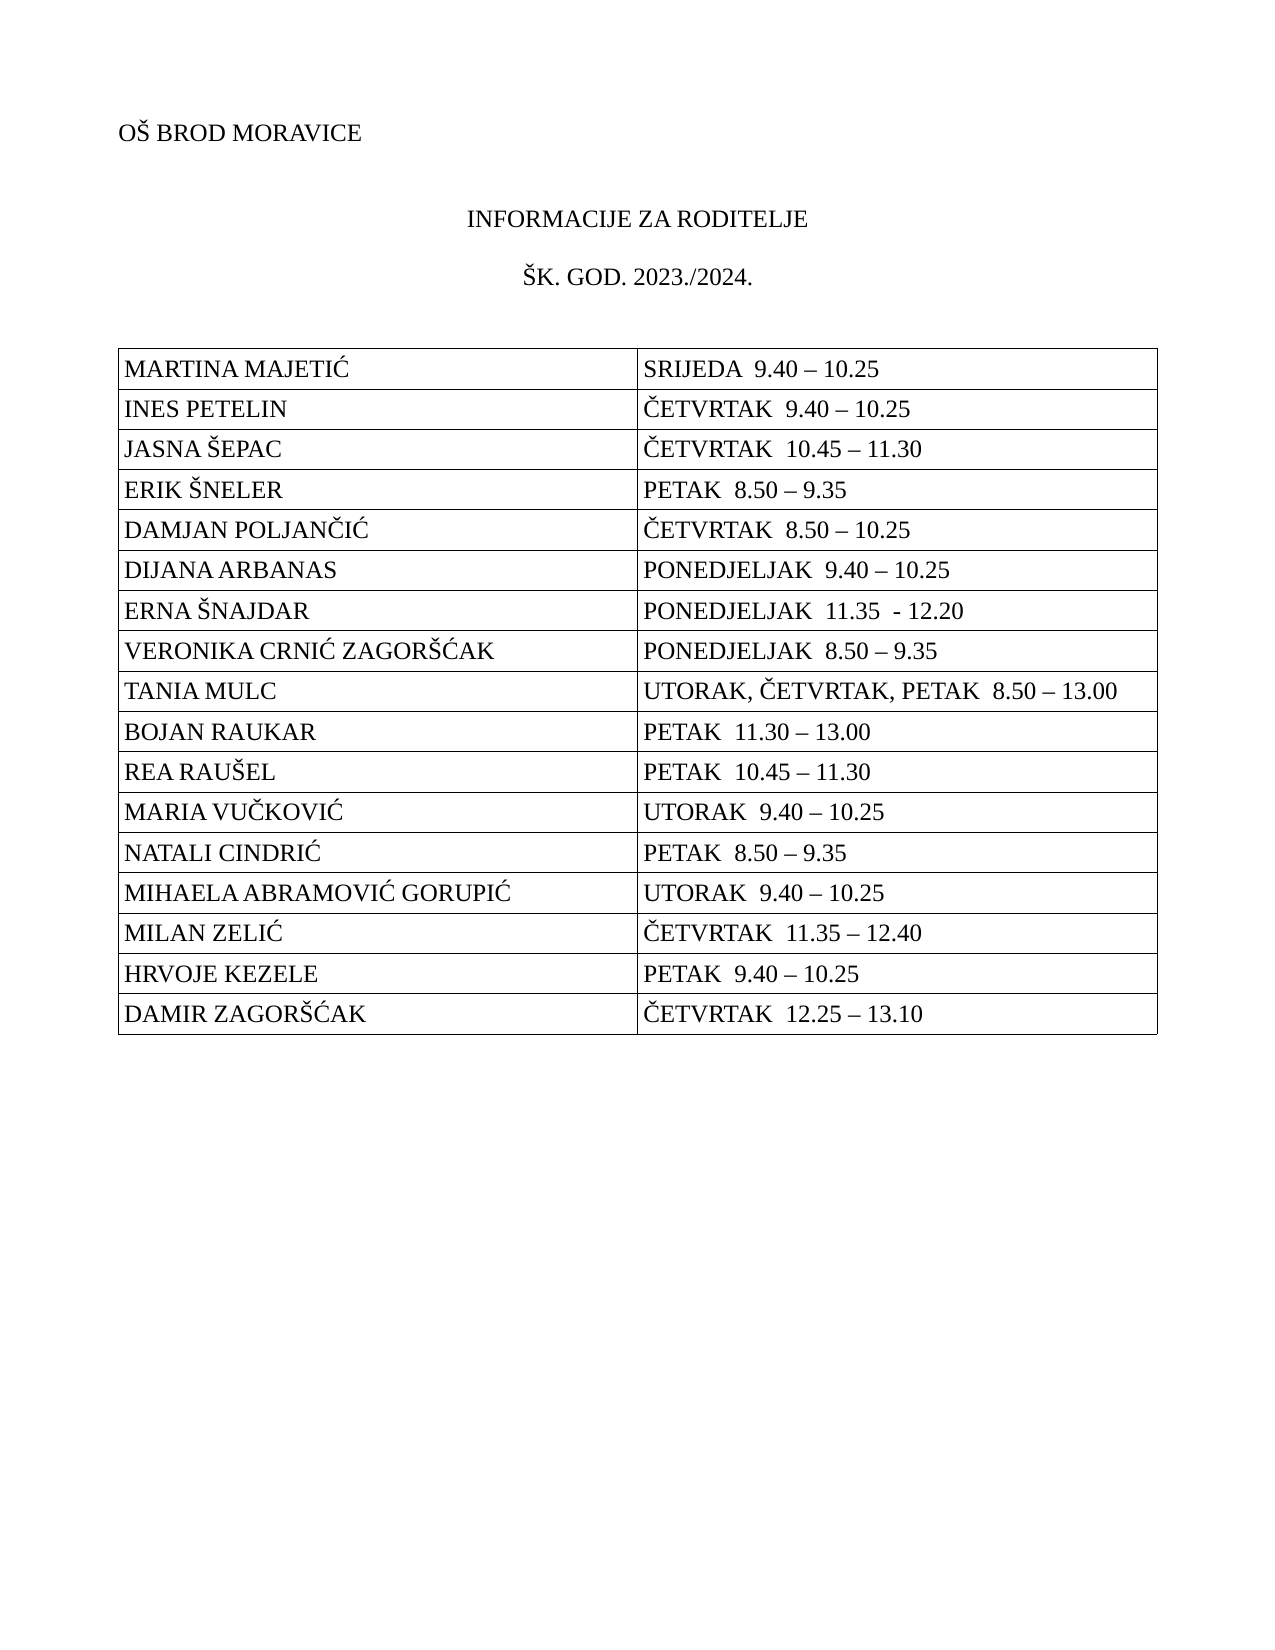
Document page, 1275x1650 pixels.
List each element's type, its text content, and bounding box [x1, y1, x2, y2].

table_cell VERONIKA CRNIĆ ZAGORŠĆAK [119, 631, 637, 671]
table_cell REA RAUŠEL [119, 752, 637, 792]
table_cell BOJAN RAUKAR [119, 712, 637, 751]
table_cell PETAK 11.30 – 13.00 [638, 712, 1157, 751]
table_cell ČETVRTAK 8.50 – 10.25 [638, 510, 1157, 550]
text ŠK. GOD. 2023./2024. [118, 262, 1157, 291]
table_cell ERNA ŠNAJDAR [119, 591, 637, 630]
table_cell JASNA ŠEPAC [119, 430, 637, 469]
table_cell ČETVRTAK 12.25 – 13.10 [638, 994, 1157, 1033]
table_cell ČETVRTAK 9.40 – 10.25 [638, 390, 1157, 429]
table_cell PONEDJELJAK 8.50 – 9.35 [638, 631, 1157, 671]
table_cell NATALI CINDRIĆ [119, 833, 637, 872]
table_cell DAMJAN POLJANČIĆ [119, 510, 637, 550]
table_cell HRVOJE KEZELE [119, 954, 637, 993]
table_cell PETAK 8.50 – 9.35 [638, 470, 1157, 509]
table_cell UTORAK 9.40 – 10.25 [638, 873, 1157, 912]
table_cell PONEDJELJAK 9.40 – 10.25 [638, 551, 1157, 590]
table_header SRIJEDA 9.40 – 10.25 [638, 349, 1157, 388]
table_cell PETAK 9.40 – 10.25 [638, 954, 1157, 993]
table_cell ČETVRTAK 11.35 – 12.40 [638, 914, 1157, 953]
table_cell ERIK ŠNELER [119, 470, 637, 509]
table_cell DAMIR ZAGORŠĆAK [119, 994, 637, 1033]
table_cell PETAK 10.45 – 11.30 [638, 752, 1157, 792]
table_cell MARIA VUČKOVIĆ [119, 793, 637, 832]
table_cell PETAK 8.50 – 9.35 [638, 833, 1157, 872]
table_cell PONEDJELJAK 11.35 - 12.20 [638, 591, 1157, 630]
table_cell UTORAK, ČETVRTAK, PETAK 8.50 – 13.00 [638, 672, 1157, 711]
table_cell TANIA MULC [119, 672, 637, 711]
table_header MARTINA MAJETIĆ [119, 349, 637, 388]
table_cell UTORAK 9.40 – 10.25 [638, 793, 1157, 832]
table_cell INES PETELIN [119, 390, 637, 429]
table_cell MIHAELA ABRAMOVIĆ GORUPIĆ [119, 873, 637, 912]
table_cell DIJANA ARBANAS [119, 551, 637, 590]
table_cell ČETVRTAK 10.45 – 11.30 [638, 430, 1157, 469]
table_cell MILAN ZELIĆ [119, 914, 637, 953]
text INFORMACIJE ZA RODITELJE [118, 204, 1157, 233]
text OŠ BROD MORAVICE [118, 118, 1157, 147]
